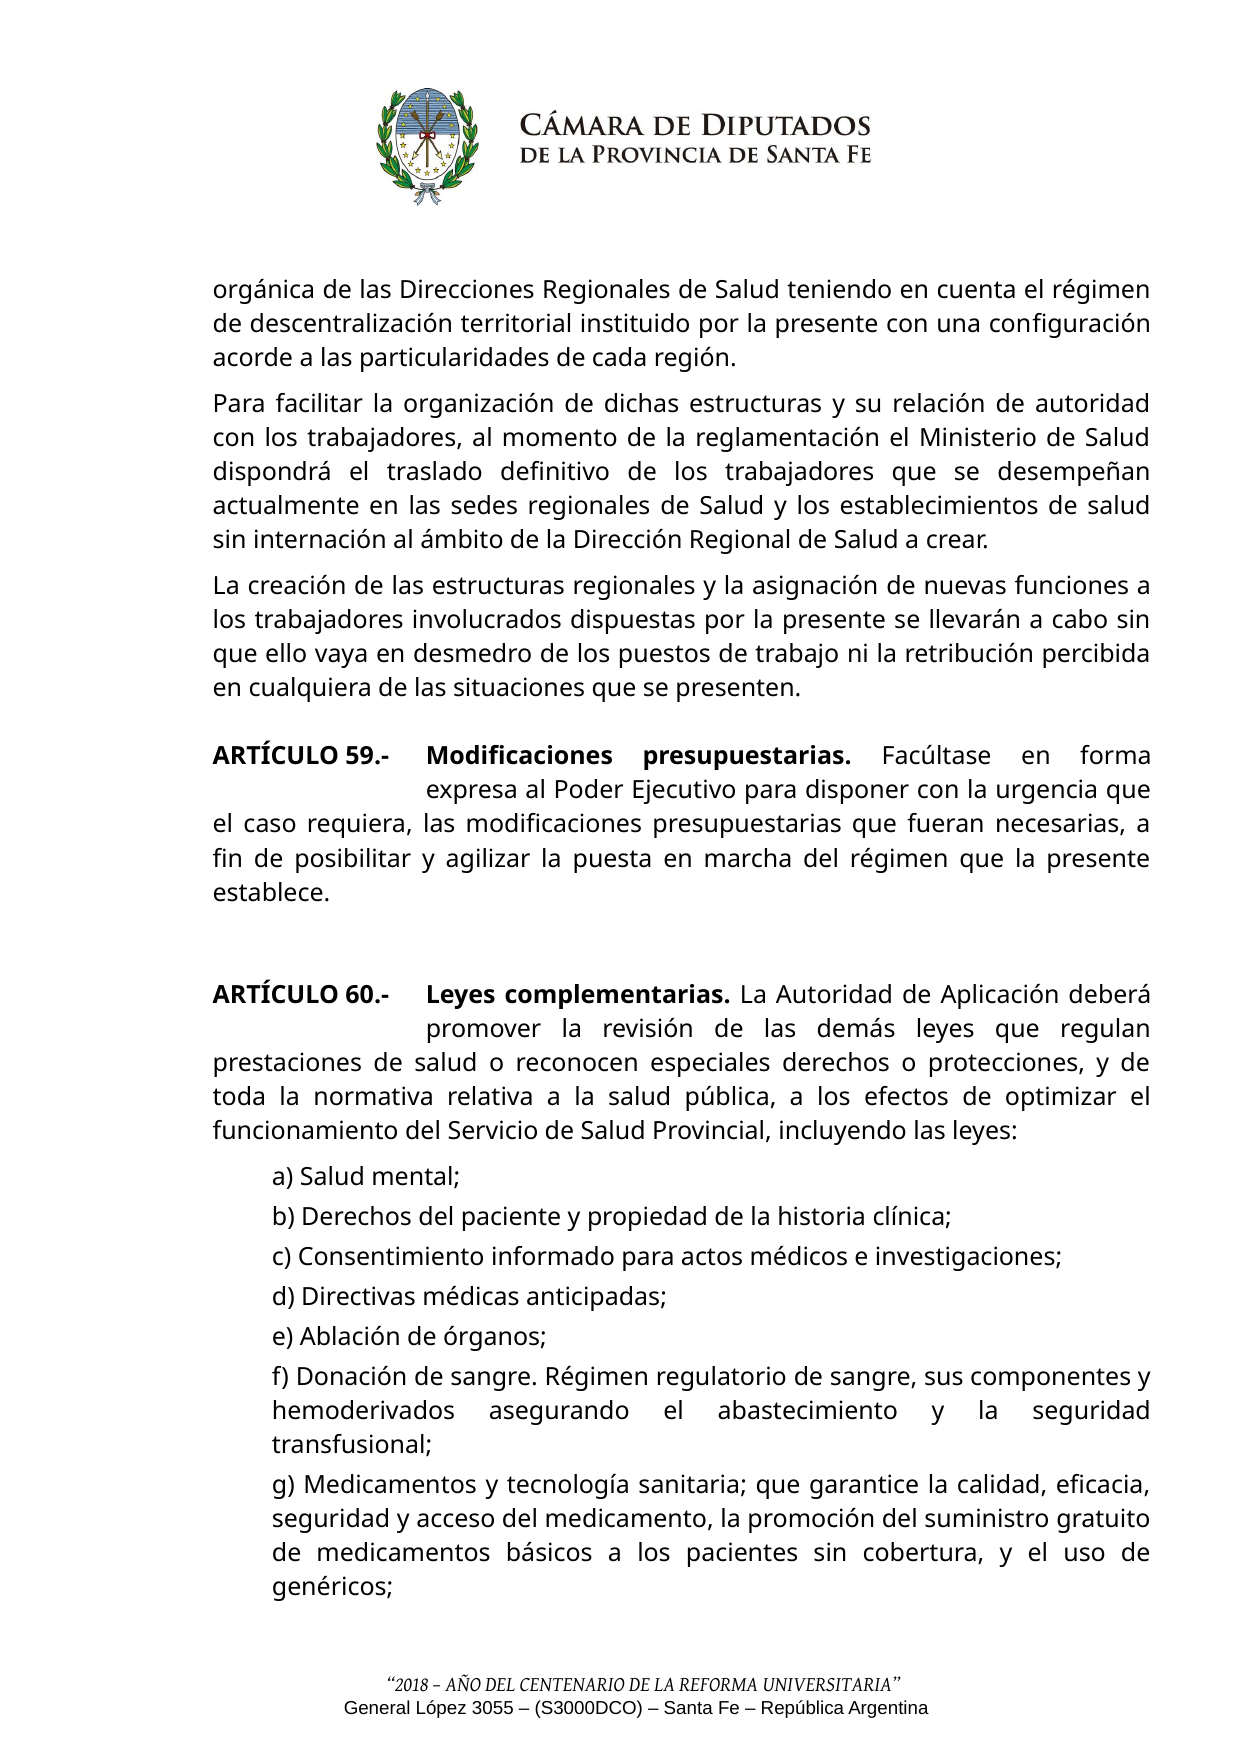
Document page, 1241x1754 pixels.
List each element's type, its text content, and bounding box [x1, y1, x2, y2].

text orgánica de las Direcciones Regionales de Salud teniendo en cuenta el régimen de descentralización territorial instituido por la presente con una conﬁguración acorde a las particularidades de cada región. [212, 272, 1152, 374]
text e) Ablación de órganos; [272, 1318, 1152, 1353]
table_header ARTÍCULO 59.- [213, 738, 426, 788]
text g) Medicamentos y tecnología sanitaria; que garantice la calidad, eficacia, seguridad y acceso del medicamento, la promoción del suministro gratuito de medicamentos básicos a los pacientes sin cobertura, y el uso de genéricos; [272, 1467, 1152, 1603]
text La creación de las estructuras regionales y la asignación de nuevas funciones a los trabajadores involucrados dispuestas por la presente se llevarán a cabo sin que ello vaya en desmedro de los puestos de trabajo ni la retribución percibida en cualquiera de las situaciones que se presenten. [212, 568, 1152, 704]
table_header ARTÍCULO 60.- [213, 976, 426, 1027]
text b) Derechos del paciente y propiedad de la historia clínica; [272, 1198, 1152, 1233]
text d) Directivas médicas anticipadas; [272, 1278, 1152, 1313]
text f) Donación de sangre. Régimen regulatorio de sangre, sus componentes y hemoderivados asegurando el abastecimiento y la seguridad transfusional; [272, 1358, 1152, 1461]
text a) Salud mental; [272, 1158, 1152, 1193]
text Modificaciones presupuestarias. Facúltase en forma expresa al Poder Ejecutivo para disponer con la urgencia que el caso requiera, las modificaciones presupuestarias que fueran necesarias, a fin de posibilitar y agilizar la puesta en marcha del régimen que la presente establece. [212, 738, 1152, 908]
text Para facilitar la organización de dichas estructuras y su relación de autoridad con los trabajadores, al momento de la reglamentación el Ministerio de Salud dispondrá el traslado deﬁnitivo de los trabajadores que se desempeñan actualmente en las sedes regionales de Salud y los establecimientos de salud sin internación al ámbito de la Dirección Regional de Salud a crear. [212, 386, 1152, 556]
text c) Consentimiento informado para actos médicos e investigaciones; [272, 1238, 1152, 1273]
text Leyes complementarias. La Autoridad de Aplicación deberá promover la revisión de las demás leyes que regulan prestaciones de salud o reconocen especiales derechos o protecciones, y de toda la normativa relativa a la salud pública, a los efectos de optimizar el funcionamiento del Servicio de Salud Provincial, incluyendo las leyes: [212, 976, 1152, 1147]
picture [376, 88, 871, 210]
